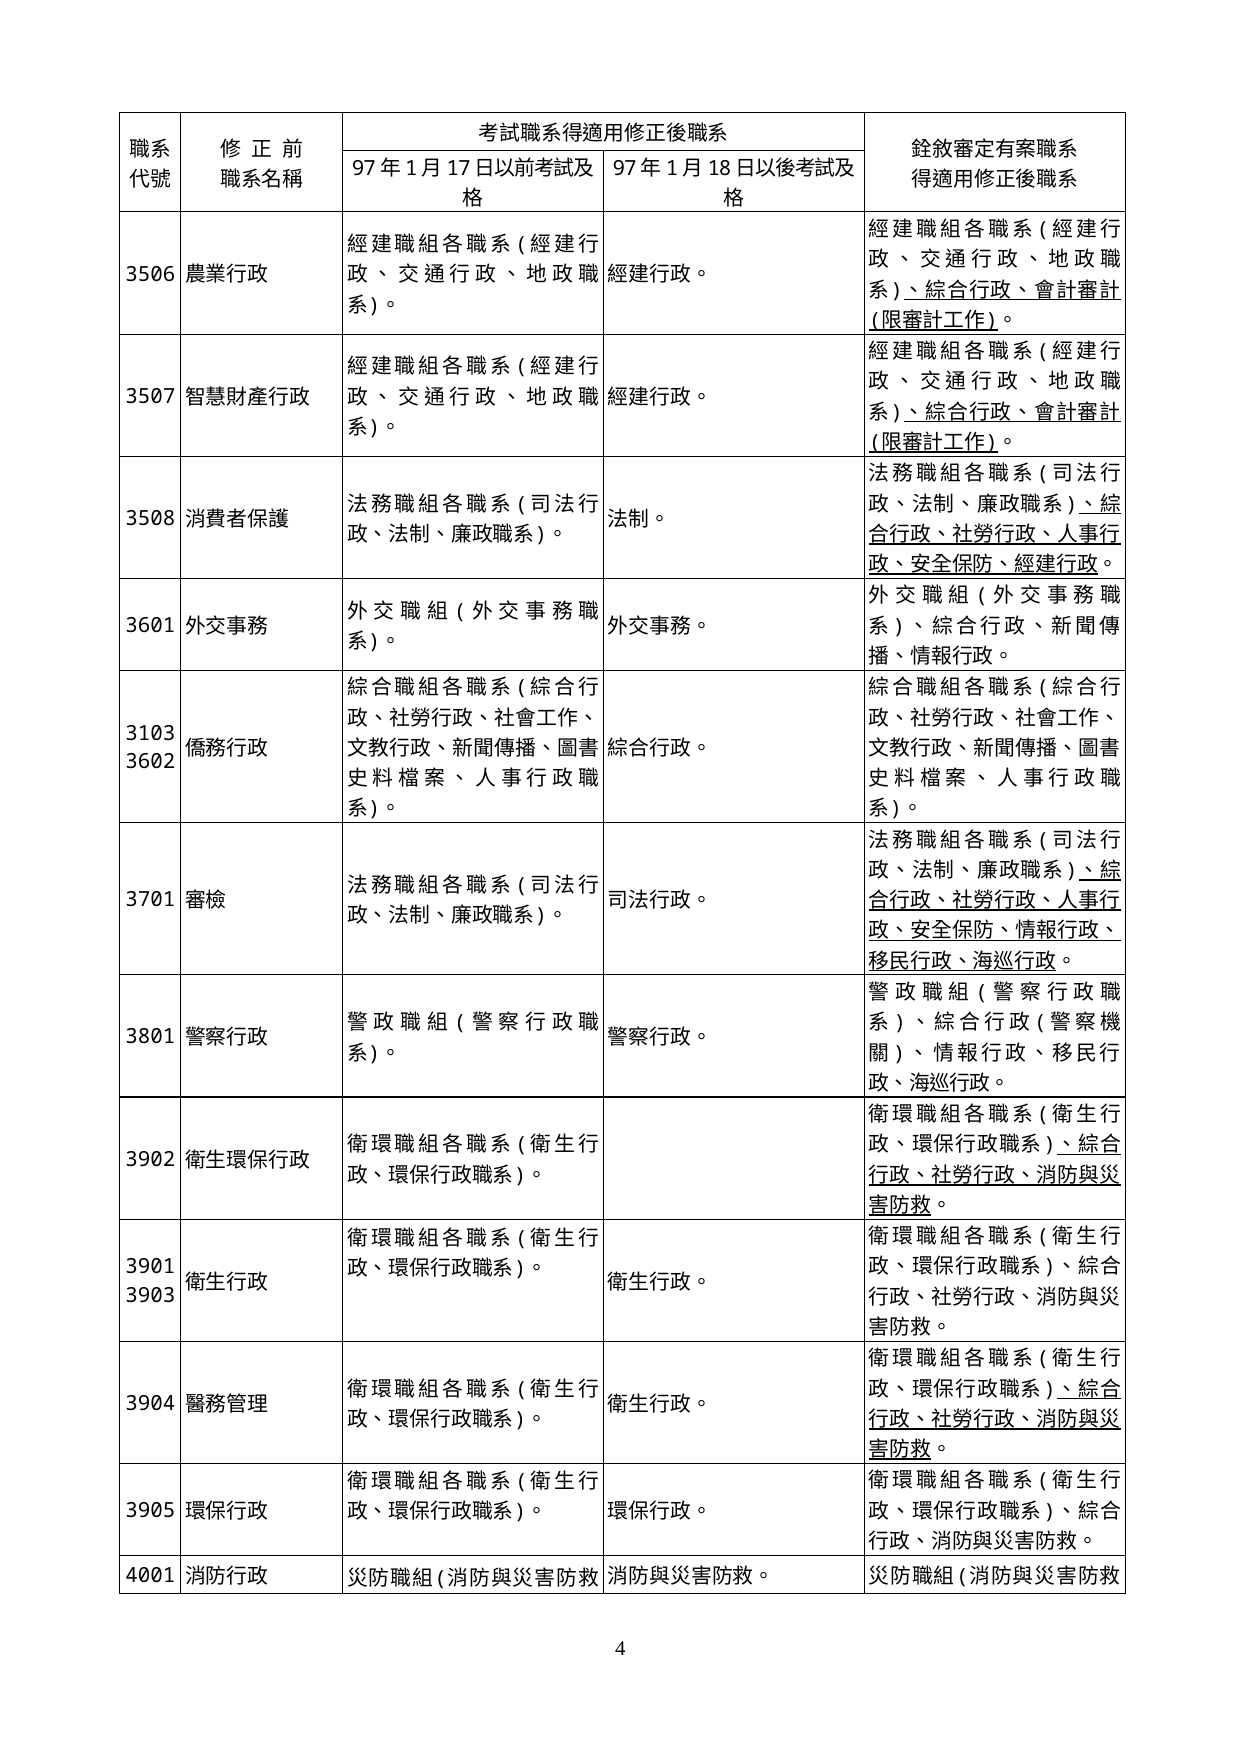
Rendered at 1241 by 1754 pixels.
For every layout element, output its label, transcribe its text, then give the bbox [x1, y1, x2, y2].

table_cell 3506 [120, 212, 180, 333]
table_cell 衛環職組各職系(衛生行政、環保行政職系)、綜合行政、社勞行政、消防與災害防救。 [865, 1342, 1125, 1463]
table_cell 法務職組各職系(司法行政、法制、廉政職系)、綜合行政、社勞行政、人事行政、安全保防、情報行政、移民行政、海巡行政。 [865, 823, 1125, 974]
table_cell 警察行政 [181, 975, 342, 1096]
table_cell 3905 [120, 1464, 180, 1554]
table_cell 災防職組(消防與災害防救 [865, 1556, 1125, 1593]
table_cell 警察行政。 [604, 975, 864, 1096]
table_cell 衛生行政 [181, 1220, 342, 1341]
table_cell 3508 [120, 457, 180, 578]
table_cell 3103 3602 [120, 671, 180, 822]
table_header 銓敘審定有案職系 得適用修正後職系 [865, 113, 1125, 211]
table_cell 3601 [120, 579, 180, 669]
table_header 考試職系得適用修正後職系 [343, 113, 864, 150]
table_cell 消防與災害防救。 [604, 1556, 864, 1593]
table_header 修 正 前 職系名稱 [181, 113, 342, 211]
table_cell 司法行政。 [604, 823, 864, 974]
table_cell 經建職組各職系(經建行政、交通行政、地政職系)。 [343, 212, 603, 333]
table_cell 97年1月17日以前考試及格 [343, 151, 603, 211]
table_cell 3902 [120, 1098, 180, 1218]
table_cell 經建職組各職系(經建行政、交通行政、地政職系)。 [343, 335, 603, 456]
table_cell 環保行政 [181, 1464, 342, 1554]
table_cell 法務職組各職系(司法行政、法制、廉政職系)。 [343, 457, 603, 578]
table_cell 4001 [120, 1556, 180, 1593]
table_cell 經建行政。 [604, 335, 864, 456]
table_cell 衛環職組各職系(衛生行政、環保行政職系)、綜合行政、消防與災害防救。 [865, 1464, 1125, 1554]
table_cell 3901 3903 [120, 1220, 180, 1341]
table_cell 環保行政。 [604, 1464, 864, 1554]
table_cell 審檢 [181, 823, 342, 974]
table_cell 衛環職組各職系(衛生行政、環保行政職系)。 [343, 1464, 603, 1554]
table_cell 3507 [120, 335, 180, 456]
table_cell 法制。 [604, 457, 864, 578]
table_cell 法務職組各職系(司法行政、法制、廉政職系)。 [343, 823, 603, 974]
table_cell 經建職組各職系(經建行政、交通行政、地政職系)、綜合行政、會計審計(限審計工作)。 [865, 212, 1125, 333]
table_cell 災防職組(消防與災害防救 [343, 1556, 603, 1593]
table_cell 衛環職組各職系(衛生行政、環保行政職系)。 [343, 1220, 603, 1341]
table_cell 農業行政 [181, 212, 342, 333]
table_cell 經建職組各職系(經建行政、交通行政、地政職系)、綜合行政、會計審計(限審計工作)。 [865, 335, 1125, 456]
table_cell 醫務管理 [181, 1342, 342, 1463]
table_cell 警政職組(警察行政職系)。 [343, 975, 603, 1096]
table_cell 經建行政。 [604, 212, 864, 333]
table_cell 3904 [120, 1342, 180, 1463]
table_cell 衛生行政。 [604, 1342, 864, 1463]
table_cell 3701 [120, 823, 180, 974]
table_cell 警政職組(警察行政職系)、綜合行政(警察機關)、情報行政、移民行政、海巡行政。 [865, 975, 1125, 1096]
table_cell 消費者保護 [181, 457, 342, 578]
table_cell 97年1月18日以後考試及格 [604, 151, 864, 211]
table_cell 法務職組各職系(司法行政、法制、廉政職系)、綜合行政、社勞行政、人事行政、安全保防、經建行政。 [865, 457, 1125, 578]
table_cell 衛環職組各職系(衛生行政、環保行政職系)、綜合行政、社勞行政、消防與災害防救。 [865, 1220, 1125, 1341]
table_cell 外交事務 [181, 579, 342, 669]
table_cell 衛生環保行政 [181, 1098, 342, 1218]
table_cell 衛生行政。 [604, 1220, 864, 1341]
table_cell 衛環職組各職系(衛生行政、環保行政職系)、綜合行政、社勞行政、消防與災害防救。 [865, 1098, 1125, 1218]
table_cell 外交事務。 [604, 579, 864, 669]
table_cell 僑務行政 [181, 671, 342, 822]
table_cell 綜合職組各職系(綜合行政、社勞行政、社會工作、文教行政、新聞傳播、圖書史料檔案、人事行政職系)。 [343, 671, 603, 822]
table_cell [604, 1098, 864, 1218]
table_cell 智慧財產行政 [181, 335, 342, 456]
table_cell 3801 [120, 975, 180, 1096]
table_cell 外交職組(外交事務職系)。 [343, 579, 603, 669]
table_header 職系代號 [120, 113, 180, 211]
table_cell 綜合職組各職系(綜合行政、社勞行政、社會工作、文教行政、新聞傳播、圖書史料檔案、人事行政職系)。 [865, 671, 1125, 822]
table_cell 綜合行政。 [604, 671, 864, 822]
table_cell 衛環職組各職系(衛生行政、環保行政職系)。 [343, 1342, 603, 1463]
table_cell 衛環職組各職系(衛生行政、環保行政職系)。 [343, 1098, 603, 1218]
table_cell 外交職組(外交事務職系)、綜合行政、新聞傳播、情報行政。 [865, 579, 1125, 669]
table_cell 消防行政 [181, 1556, 342, 1593]
